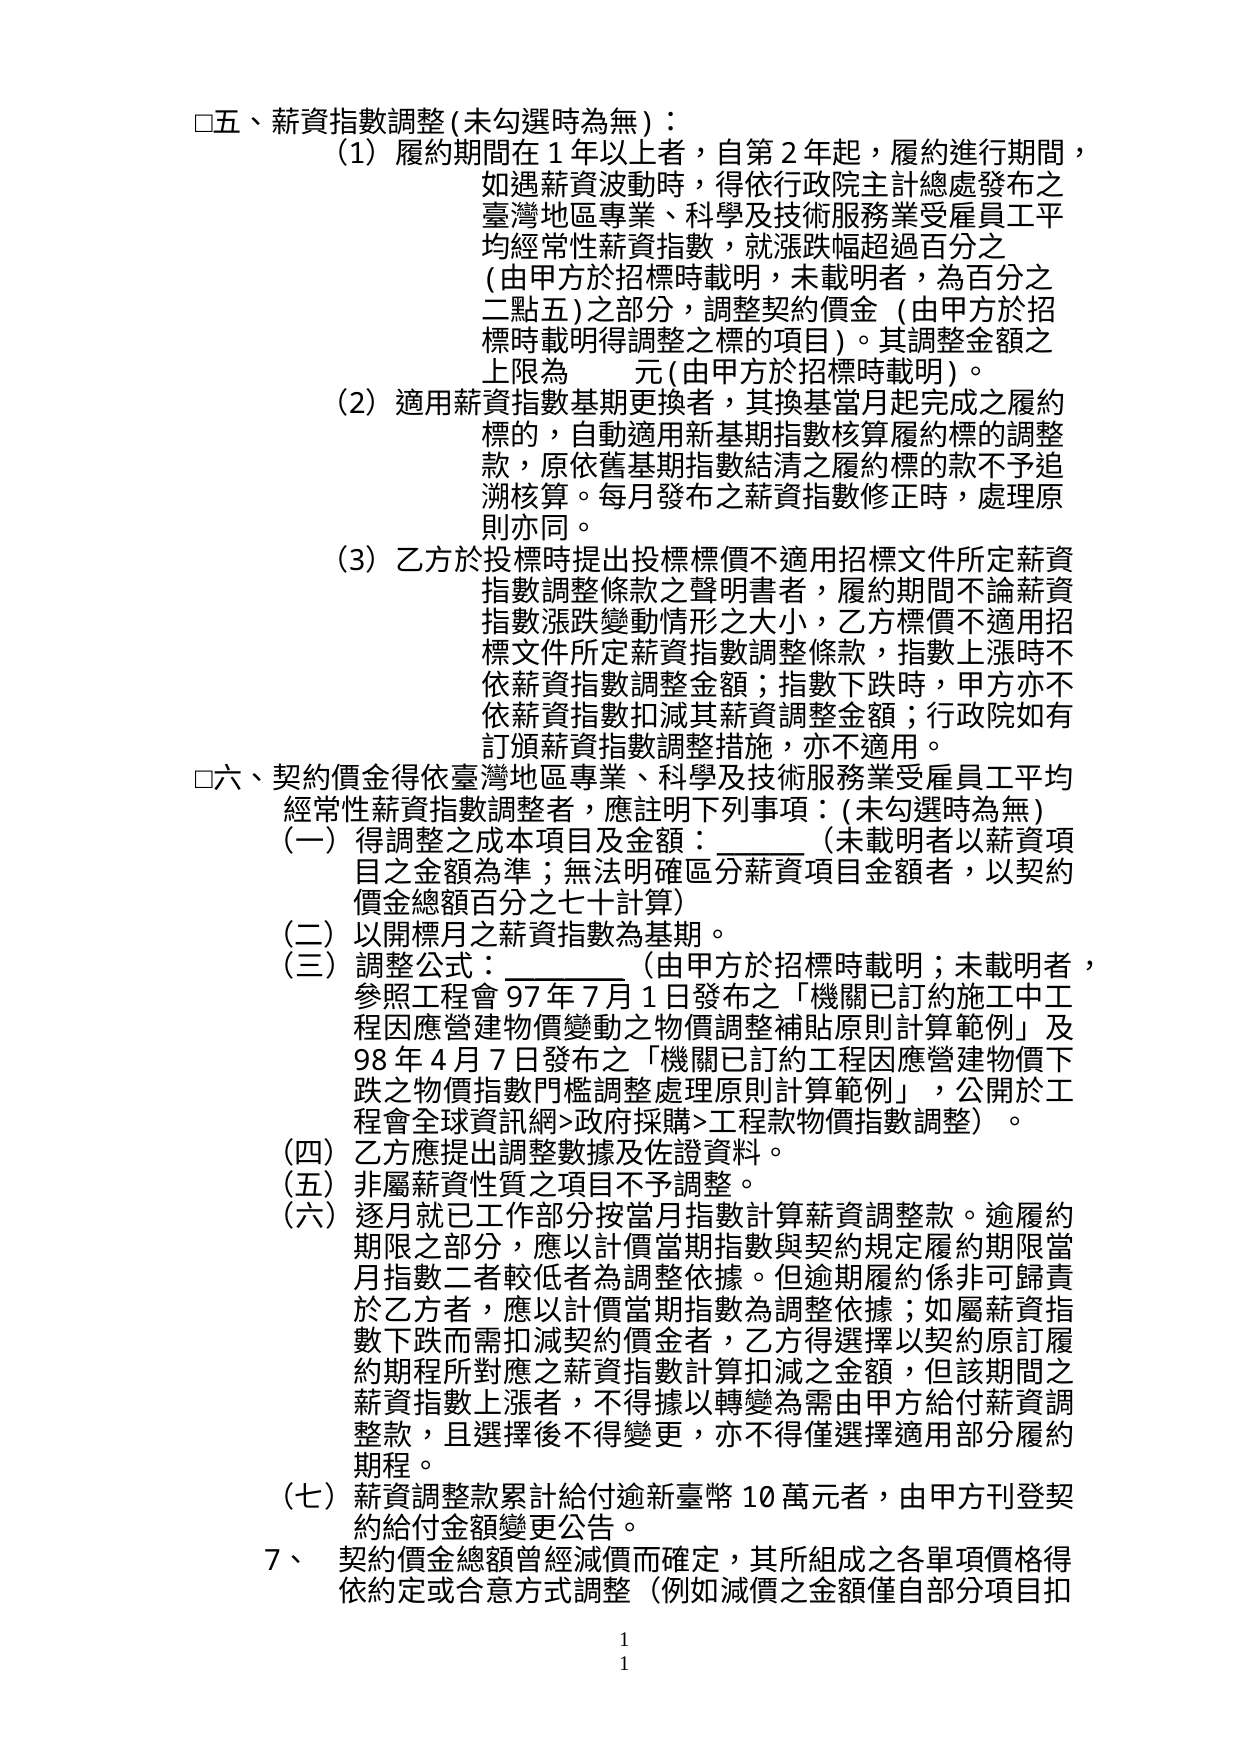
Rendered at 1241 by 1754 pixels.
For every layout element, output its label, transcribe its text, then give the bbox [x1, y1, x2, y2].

list 契約價金總額曾經減價而確定，其所組成之各單項價格得依約定或合意方式調整（例如減價之金額僅自部分項目扣 [263, 1545, 1075, 1608]
list 適用薪資指數基期更換者，其換基當月起完成之履約標的，自動適用新基期指數核算履約標的調整款，原依舊基期指數結清之履約標的款不予追溯核算。每月發布之薪資指數修正時，處理原則亦同。 [319, 389, 1075, 545]
text （五）非屬薪資性質之項目不予調整。 [265, 1170, 1075, 1201]
text □六、契約價金得依臺灣地區專業、科學及技術服務業受雇員工平均經常性薪資指數調整者，應註明下列事項：(未勾選時為無) [195, 764, 1075, 826]
text （七）薪資調整款累計給付逾新臺幣10萬元者，由甲方刊登契約給付金額變更公告。 [265, 1483, 1075, 1545]
text （三）調整公式：＿＿＿＿（由甲方於招標時載明；未載明者，參照工程會97年7月1日發布之「機關已訂約施工中工程因應營建物價變動之物價調整補貼原則計算範例」及98年4月7日發布之「機關已訂約工程因應營建物價下跌之物價指數門檻調整處理原則計算範例」，公開於工程會全球資訊網>政府採購>工程款物價指數調整）。 [265, 951, 1075, 1139]
text （二）以開標月之薪資指數為基期。 [265, 920, 1075, 951]
text （六）逐月就已工作部分按當月指數計算薪資調整款。逾履約期限之部分，應以計價當期指數與契約規定履約期限當月指數二者較低者為調整依據。但逾期履約係非可歸責於乙方者，應以計價當期指數為調整依據；如屬薪資指數下跌而需扣減契約價金者，乙方得選擇以契約原訂履約期程所對應之薪資指數計算扣減之金額，但該期間之薪資指數上漲者，不得據以轉變為需由甲方給付薪資調整款，且選擇後不得變更，亦不得僅選擇適用部分履約期程。 [265, 1201, 1075, 1483]
text □五、薪資指數調整(未勾選時為無)： [166, 108, 1075, 139]
list 履約期間在1年以上者，自第2年起，履約進行期間，如遇薪資波動時，得依行政院主計總處發布之臺灣地區專業、科學及技術服務業受雇員工平均經常性薪資指數，就漲跌幅超過百分之 (由甲方於招標時載明，未載明者，為百分之二點五)之部分，調整契約價金 (由甲方於招標時載明得調整之標的項目)。其調整金額之上限為 元(由甲方於招標時載明)。 [319, 139, 1075, 389]
text （四）乙方應提出調整數據及佐證資料。 [265, 1139, 1075, 1170]
list 乙方於投標時提出投標標價不適用招標文件所定薪資指數調整條款之聲明書者，履約期間不論薪資指數漲跌變動情形之大小，乙方標價不適用招標文件所定薪資指數調整條款，指數上漲時不依薪資指數調整金額；指數下跌時，甲方亦不依薪資指數扣減其薪資調整金額；行政院如有訂頒薪資指數調整措施，亦不適用。 [319, 545, 1075, 764]
text （一）得調整之成本項目及金額：_____（未載明者以薪資項目之金額為準；無法明確區分薪資項目金額者，以契約價金總額百分之七十計算） [265, 826, 1075, 920]
